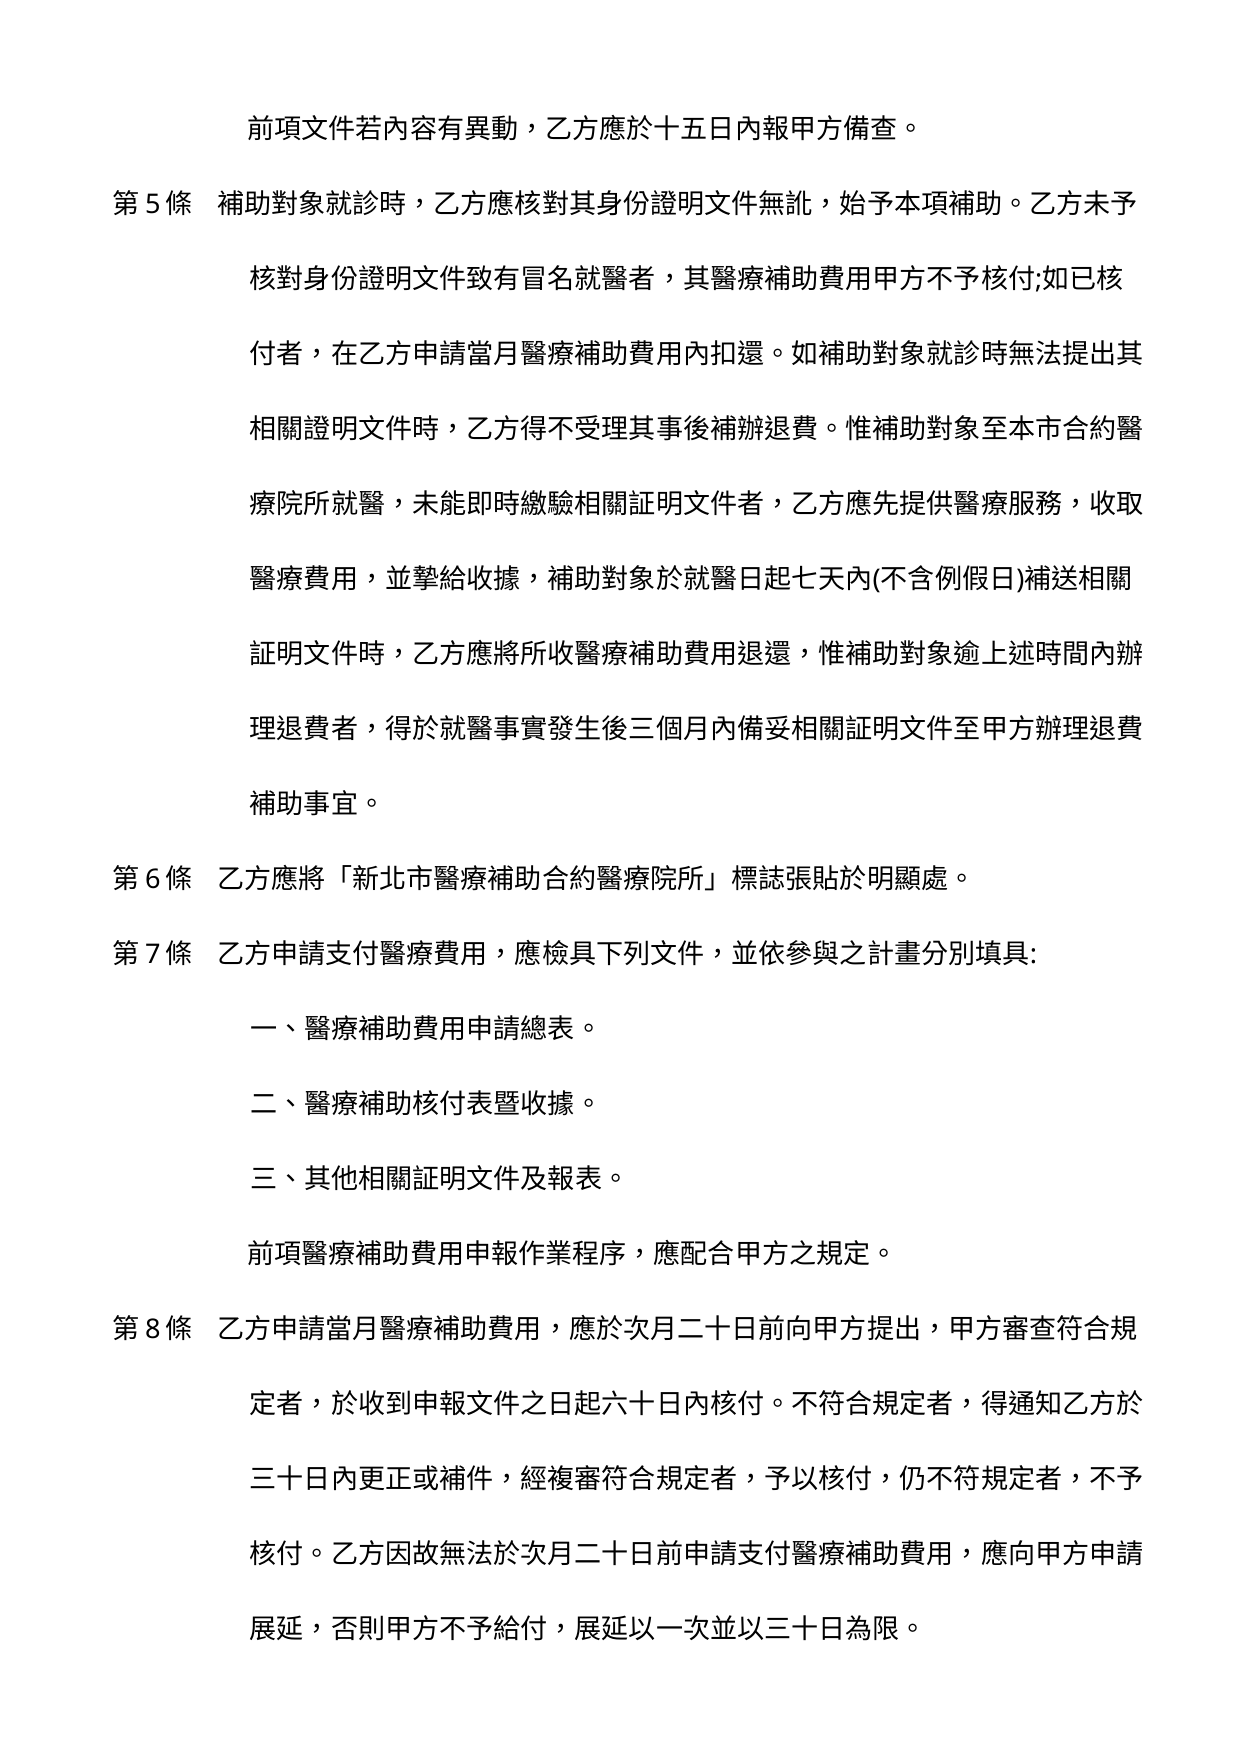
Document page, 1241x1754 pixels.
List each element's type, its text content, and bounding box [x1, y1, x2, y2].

text 三、其他相關証明文件及報表。 [250, 1139, 1144, 1214]
text 前項醫療補助費用申報作業程序，應配合甲方之規定。 [247, 1214, 1144, 1289]
text 第7條 乙方申請支付醫療費用，應檢具下列文件，並依參與之計畫分別填具: [112, 914, 1144, 989]
text 第6條 乙方應將「新北市醫療補助合約醫療院所」標誌張貼於明顯處。 [112, 839, 1144, 914]
text 前項文件若內容有異動，乙方應於十五日內報甲方備查。 [247, 89, 1144, 164]
text 第8條 乙方申請當月醫療補助費用，應於次月二十日前向甲方提出，甲方審查符合規定者，於收到申報文件之日起六十日內核付。不符合規定者，得通知乙方於三十日內更正或補件，經複審符合規定者，予以核付，仍不符規定者，不予核付。乙方因故無法於次月二十日前申請支付醫療補助費用，應向甲方申請展延，否則甲方不予給付，展延以一次並以三十日為限。 [112, 1289, 1144, 1664]
text 二、醫療補助核付表暨收據。 [250, 1064, 1144, 1139]
text 第5條 補助對象就診時，乙方應核對其身份證明文件無訛，始予本項補助。乙方未予核對身份證明文件致有冒名就醫者，其醫療補助費用甲方不予核付;如已核付者，在乙方申請當月醫療補助費用內扣還。如補助對象就診時無法提出其相關證明文件時，乙方得不受理其事後補辦退費。惟補助對象至本市合約醫療院所就醫，未能即時繳驗相關証明文件者，乙方應先提供醫療服務，收取醫療費用，並摯給收據，補助對象於就醫日起七天內(不含例假日)補送相關証明文件時，乙方應將所收醫療補助費用退還，惟補助對象逾上述時間內辦理退費者，得於就醫事實發生後三個月內備妥相關証明文件至甲方辦理退費補助事宜。 [112, 164, 1144, 839]
text 一、醫療補助費用申請總表。 [250, 989, 1144, 1064]
